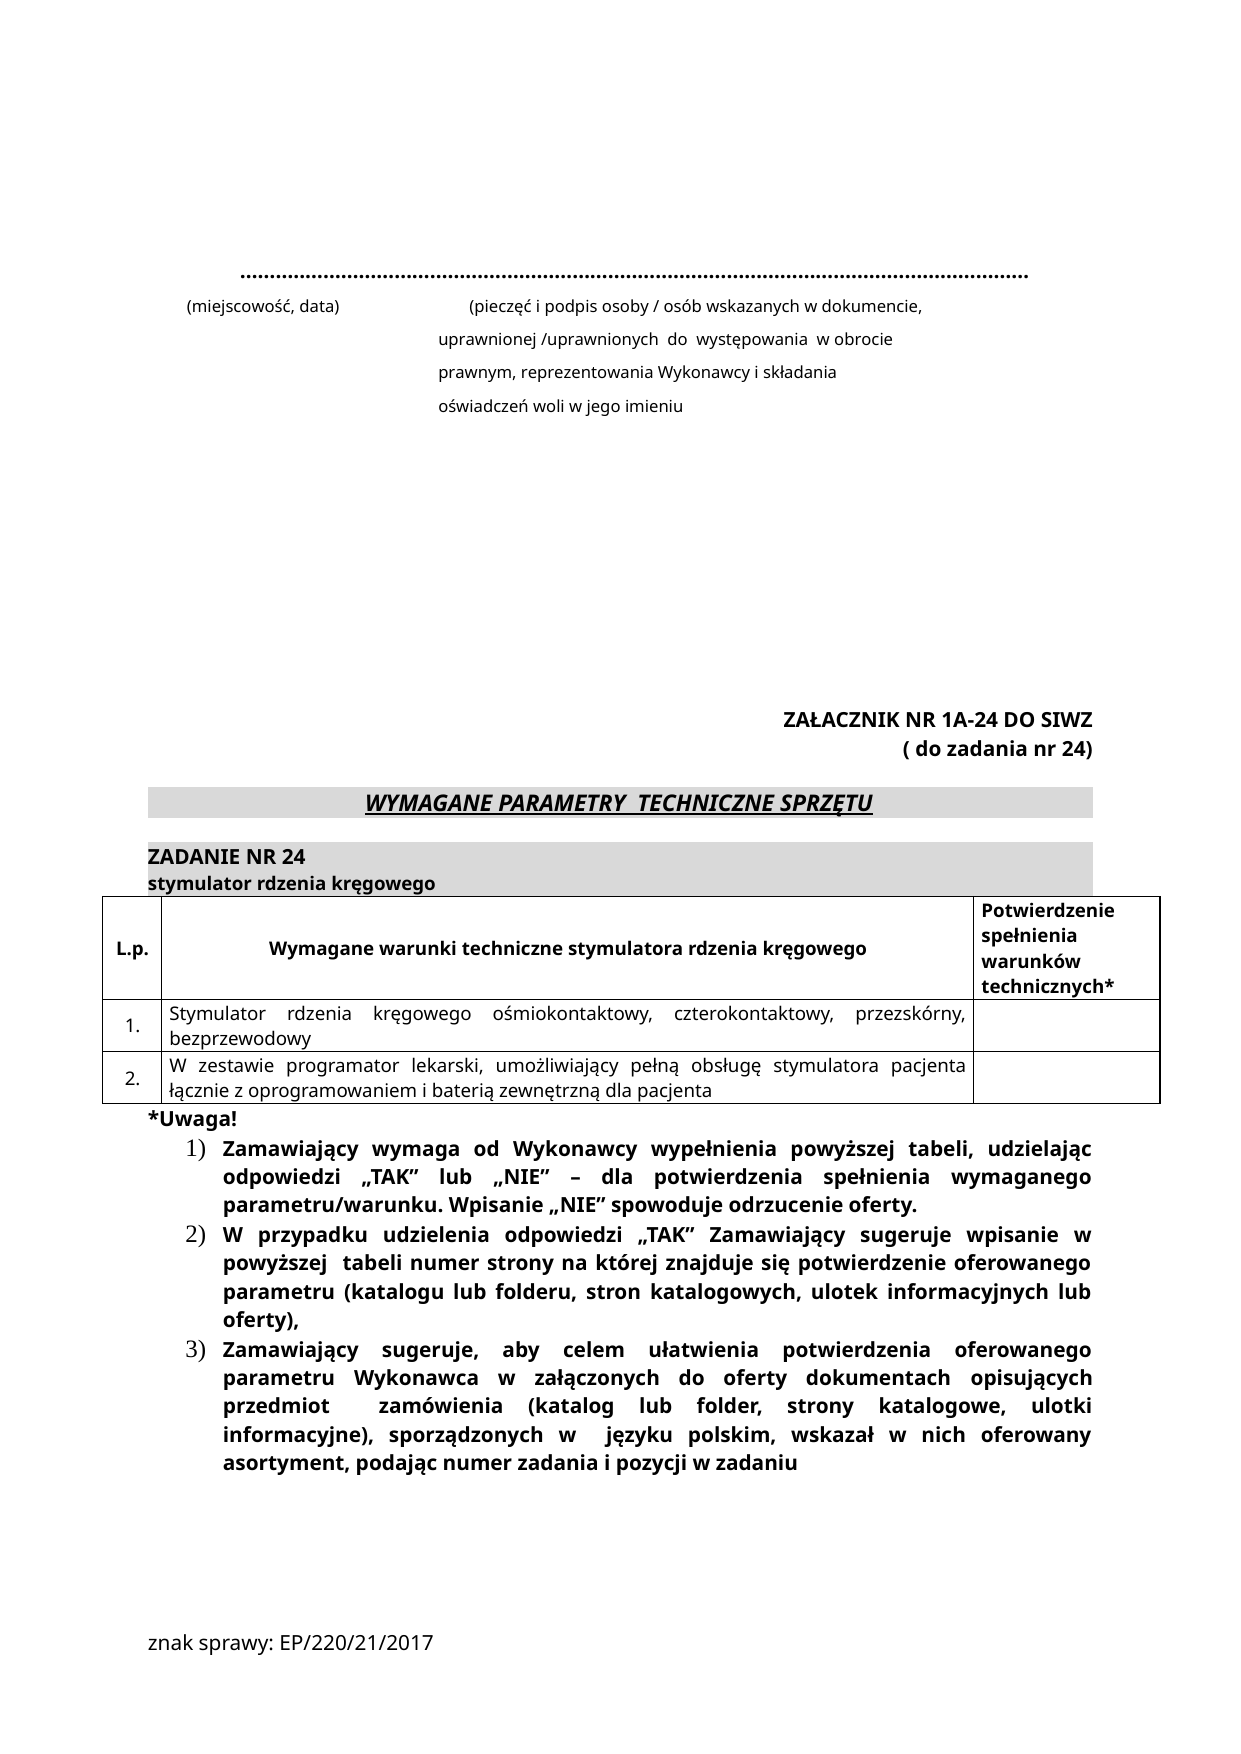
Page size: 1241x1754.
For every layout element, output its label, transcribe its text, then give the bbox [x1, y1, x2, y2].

table_header Wymagane warunki techniczne stymulatora rdzenia kręgowego [162, 897, 973, 999]
table_header L.p. [103, 897, 161, 999]
table_header Potwierdzenie spełnienia warunków technicznych* [974, 897, 1159, 999]
text stymulator rdzenia kręgowego [148, 870, 1093, 896]
text WYMAGANE PARAMETRY TECHNICZNE SPRZĘTU [148, 787, 1093, 818]
text uprawnionej /uprawnionych do występowania w obrocie [148, 328, 1093, 351]
text prawnym, reprezentowania Wykonawcy i składania [148, 361, 1093, 384]
table_cell W zestawie programator lekarski, umożliwiający pełną obsługę stymulatora pacjenta łącznie z oprogramowaniem i baterią zewnętrzną dla pacjenta [162, 1052, 973, 1103]
table_cell Stymulator rdzenia kręgowego ośmiokontaktowy, czterokontaktowy, przezskórny, bezprzewodowy [162, 1000, 973, 1051]
text (miejscowość, data) (pieczęć i podpis osoby / osób wskazanych w dokumencie, [148, 295, 1093, 317]
list W przypadku udzielenia odpowiedzi „TAK” Zamawiający sugeruje wpisanie w powyższej tabeli numer strony na której znajduje się potwierdzenie oferowanego parametru (katalogu lub folderu, stron katalogowych, ulotek informacyjnych lub oferty), [185, 1219, 1093, 1334]
text ( do zadania nr 24) [148, 734, 1093, 762]
list Zamawiający sugeruje, aby celem ułatwienia potwierdzenia oferowanego parametru Wykonawca w załączonych do oferty dokumentach opisujących przedmiot zamówienia (katalog lub folder, strony katalogowe, ulotki informacyjne), sporządzonych w języku polskim, wskazał w nich oferowany asortyment, podając numer zadania i pozycji w zadaniu [185, 1334, 1093, 1477]
text ………..………………………………………………..………………………………………………………… [148, 256, 1093, 284]
table_cell 2. [103, 1052, 161, 1103]
text oświadczeń woli w jego imieniu [148, 394, 1093, 417]
text ZADANIE NR 24 [148, 842, 1093, 870]
text ZAŁACZNIK NR 1A-24 DO SIWZ [148, 706, 1093, 734]
table_cell 1. [103, 1000, 161, 1051]
list Zamawiający wymaga od Wykonawcy wypełnienia powyższej tabeli, udzielając odpowiedzi „TAK” lub „NIE” – dla potwierdzenia spełnienia wymaganego parametru/warunku. Wpisanie „NIE” spowoduje odrzucenie oferty. [185, 1133, 1093, 1219]
table_cell [974, 1052, 1159, 1103]
table_cell [974, 1000, 1159, 1051]
text *Uwaga! [148, 1104, 1093, 1133]
